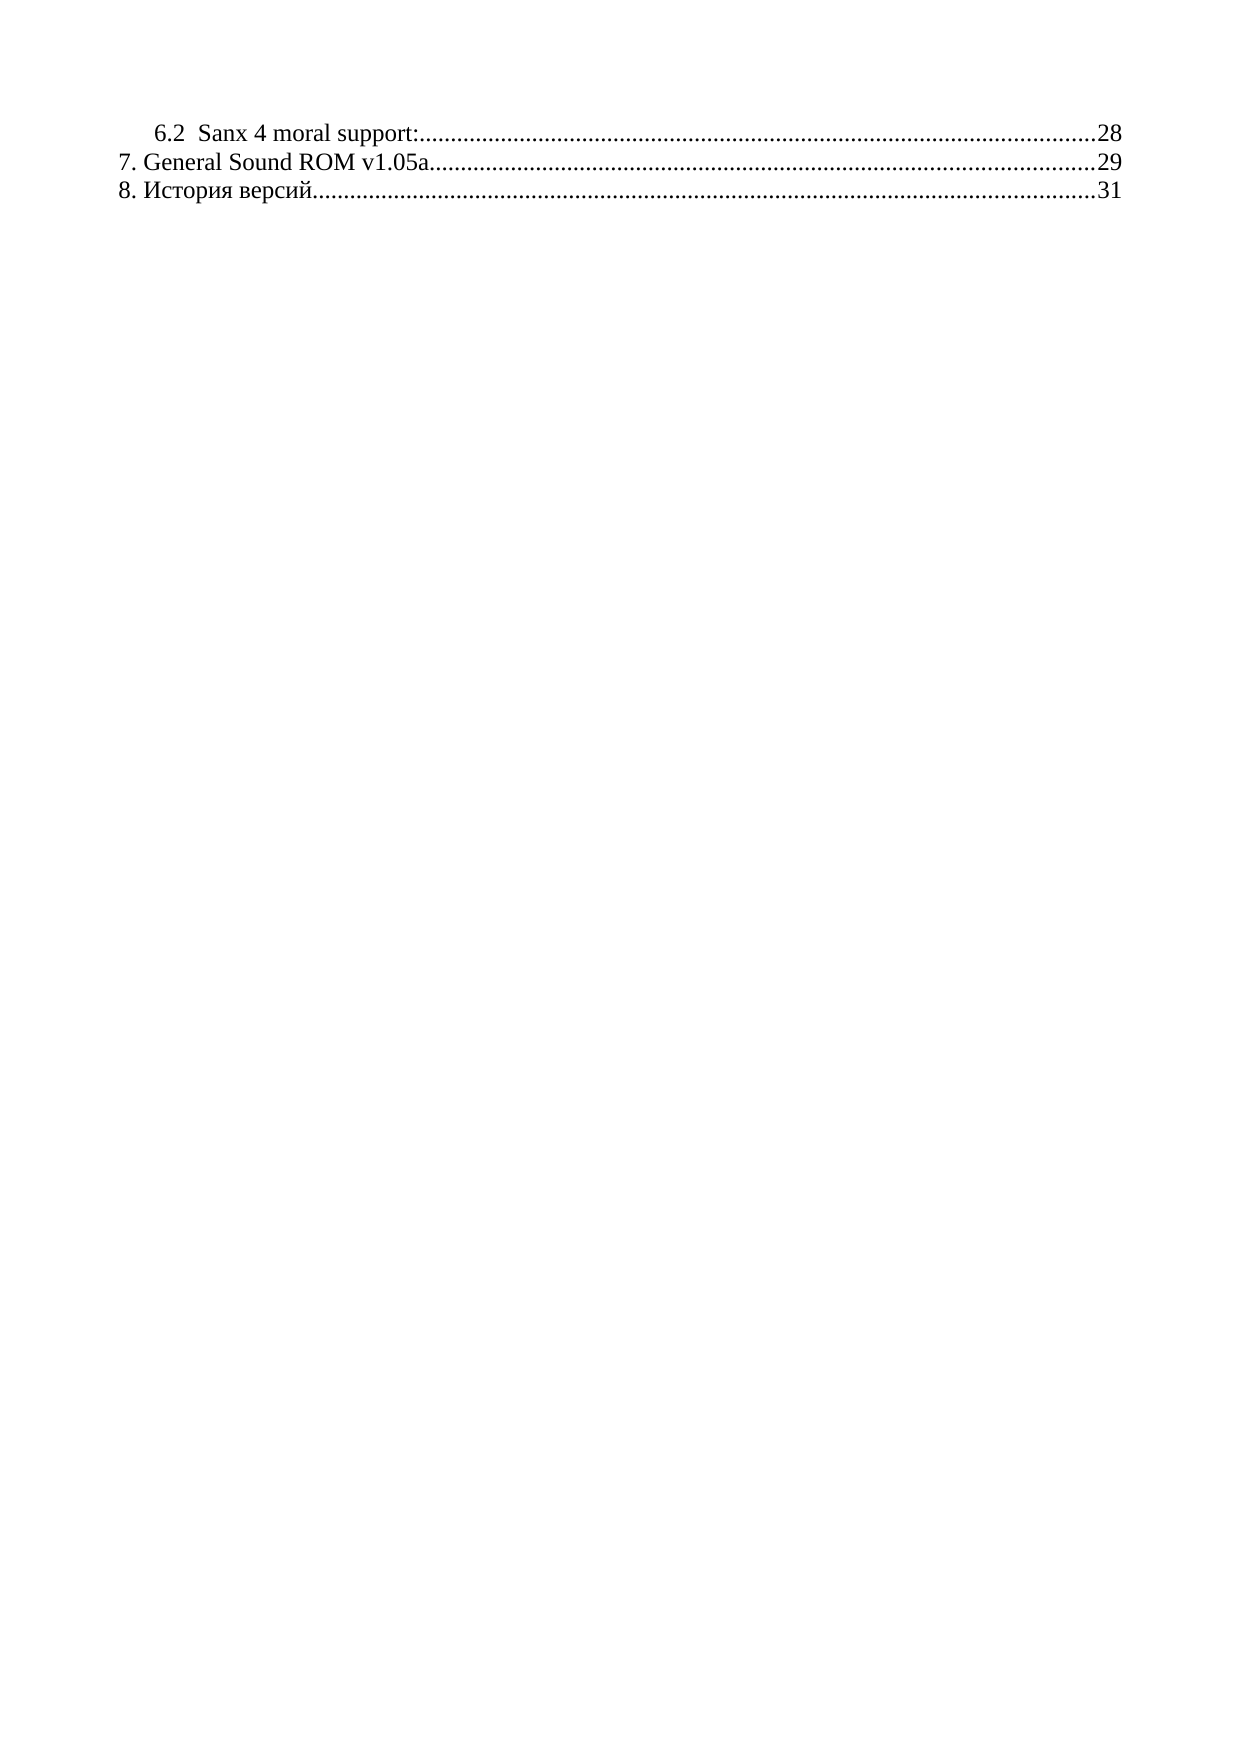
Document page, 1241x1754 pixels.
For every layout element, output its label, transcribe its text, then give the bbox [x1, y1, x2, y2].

text 6.2 Sanx 4 moral support: 28 [148, 118, 1122, 147]
text 8. История версий 31 [118, 176, 1122, 204]
text 7. General Sound ROM v1.05a 29 [118, 147, 1122, 176]
